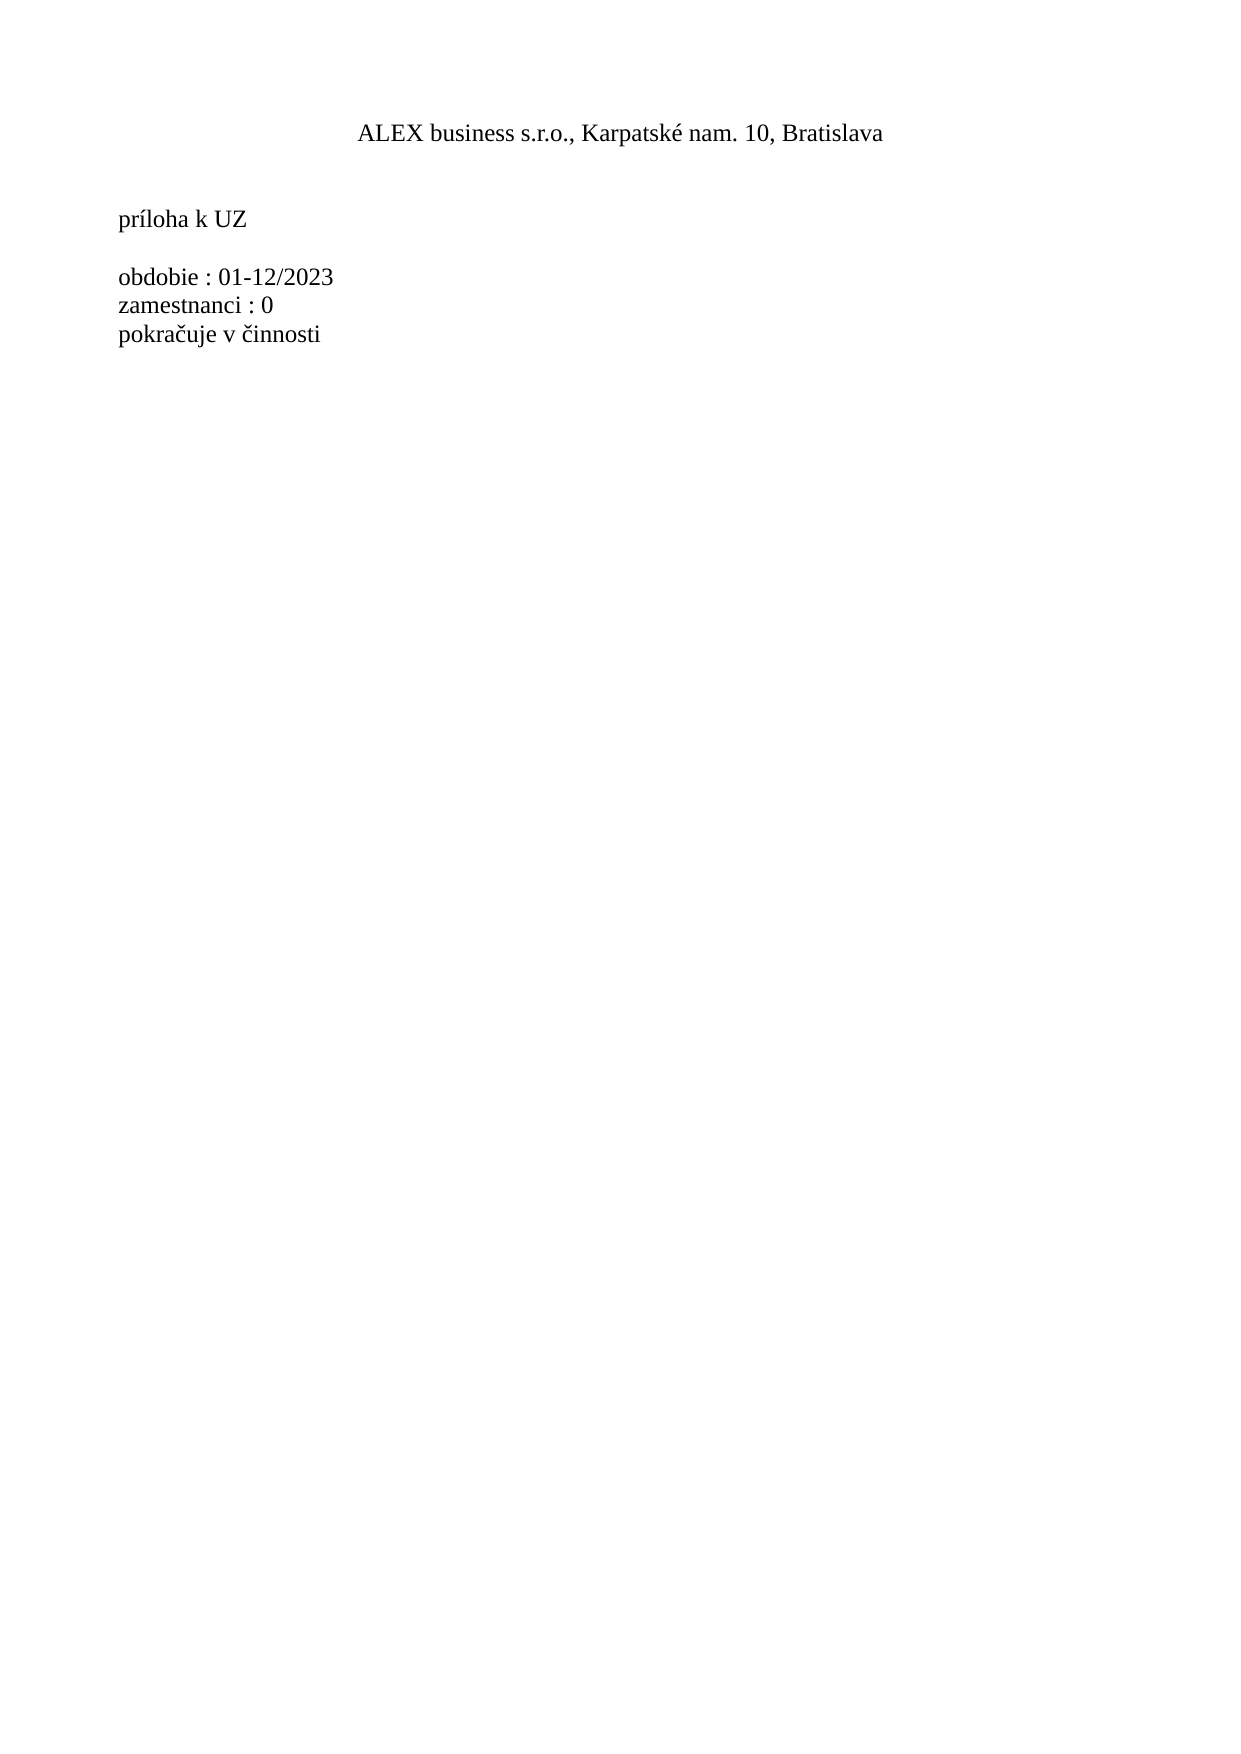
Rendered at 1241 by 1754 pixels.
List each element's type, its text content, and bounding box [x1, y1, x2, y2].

text pokračuje v činnosti [118, 319, 1122, 348]
text obdobie : 01-12/2023 [118, 262, 1122, 291]
text zamestnanci : 0 [118, 291, 1122, 319]
text príloha k UZ [118, 204, 1122, 233]
text ALEX business s.r.o., Karpatské nam. 10, Bratislava [118, 118, 1122, 147]
